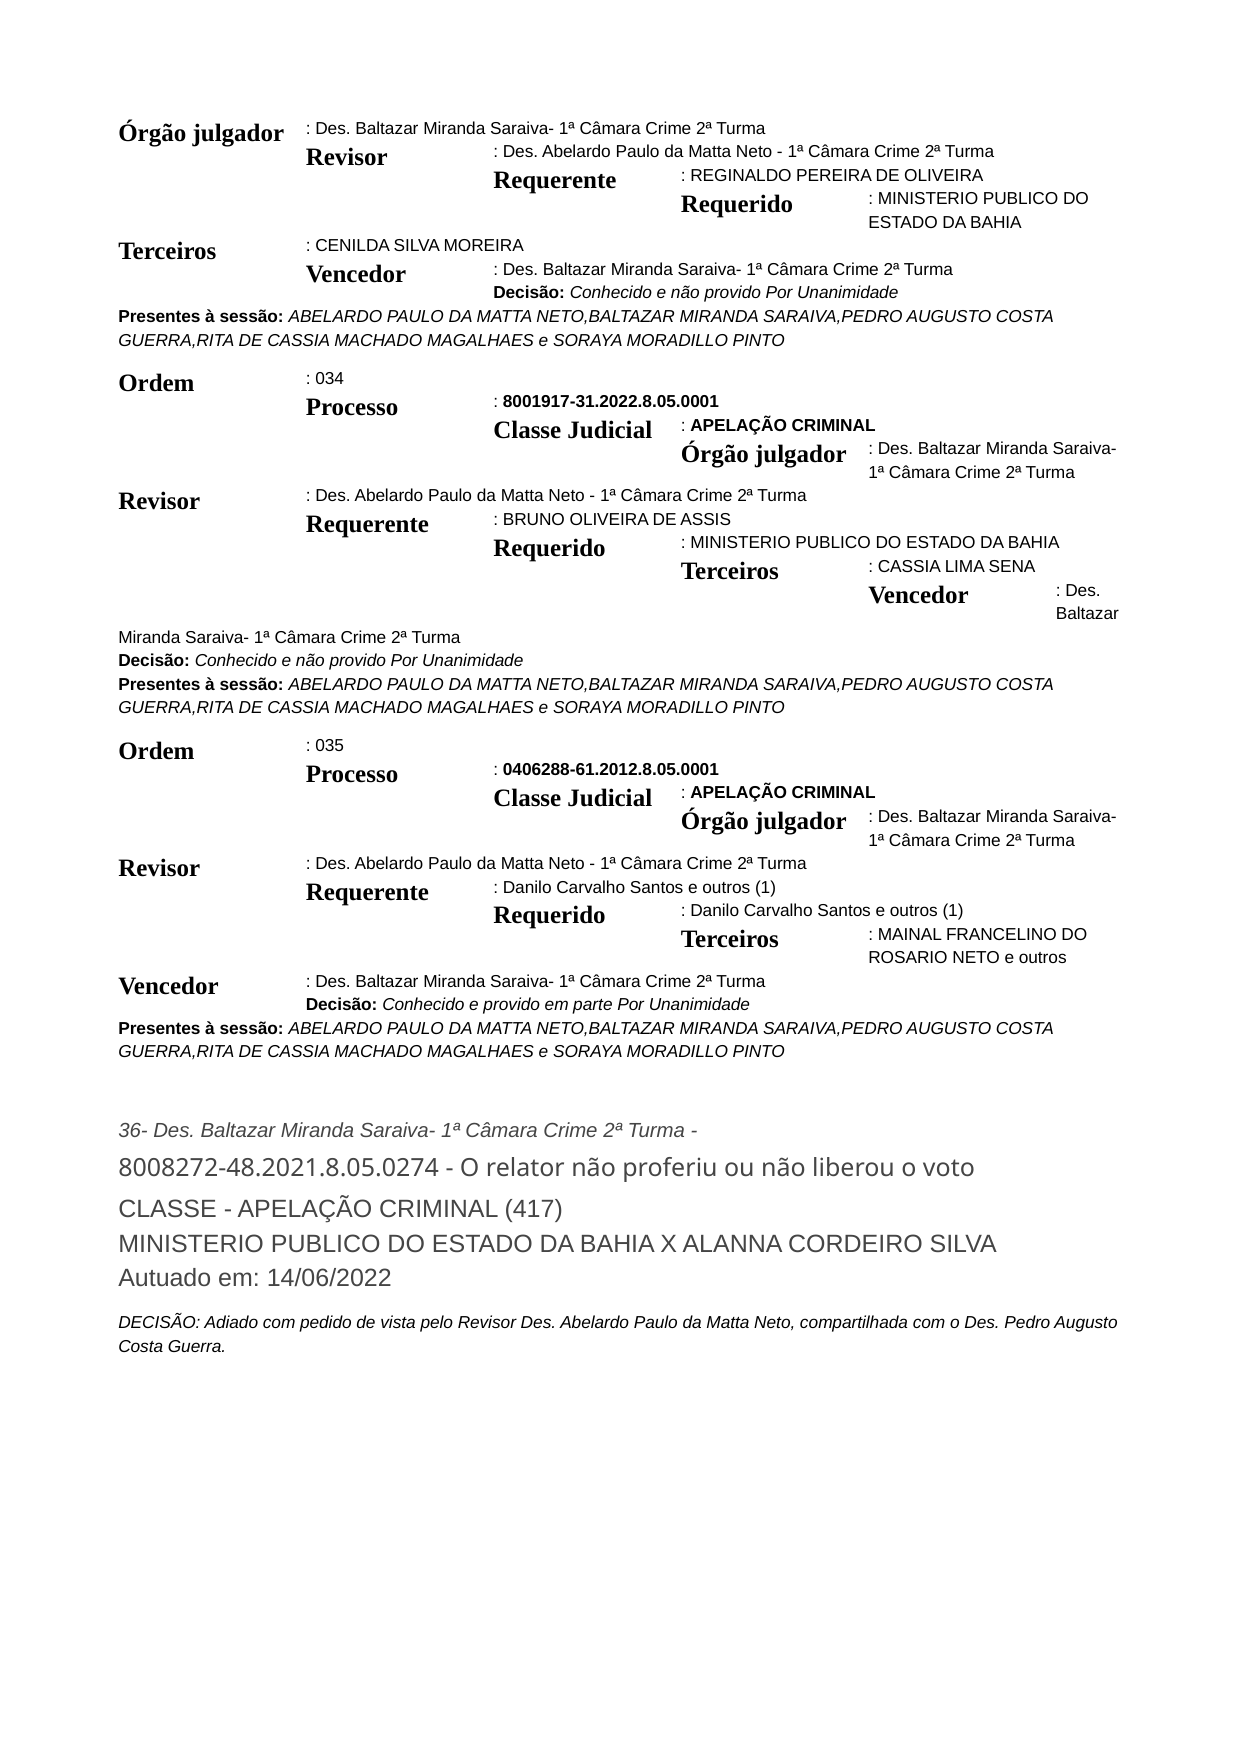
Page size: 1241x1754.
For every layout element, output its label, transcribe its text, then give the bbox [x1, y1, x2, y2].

text [118, 767, 306, 779]
text Revisor [118, 853, 306, 882]
text Processo [306, 392, 493, 420]
text Revisor [306, 142, 493, 170]
text Ordem [118, 368, 306, 397]
text Terceiros [681, 924, 868, 953]
text Requerido [493, 901, 681, 929]
text Decisão: Conhecido e não provido Por Unanimidade [118, 283, 1122, 303]
text Órgão julgador [681, 439, 868, 467]
text : CENILDA SILVA MOREIRA [306, 236, 1122, 256]
text 36- Des. Baltazar Miranda Saraiva- 1ª Câmara Crime 2ª Turma - [118, 1118, 1122, 1141]
text Presentes à sessão: ABELARDO PAULO DA MATTA NETO,BALTAZAR MIRANDA SARAIVA,PEDRO AUGUSTO COSTA GUERRA,RITA DE CASSIA MACHADO MAGALHAES e SORAYA MORADILLO PINTO [118, 1018, 1122, 1062]
text : MAINAL FRANCELINO DO ROSARIO NETO e outros [118, 924, 1122, 967]
text Revisor [118, 486, 306, 514]
text : Des. Abelardo Paulo da Matta Neto - 1ª Câmara Crime 2ª Turma [306, 853, 1122, 873]
text Processo [306, 759, 493, 788]
text [118, 901, 493, 920]
text Classe Judicial [493, 415, 681, 444]
text Classe Judicial [493, 783, 681, 812]
text : Danilo Carvalho Santos e outros (1) [681, 901, 1122, 920]
text Terceiros [681, 556, 868, 585]
text : Des. Baltazar Miranda Saraiva- 1ª Câmara Crime 2ª Turma [493, 259, 1122, 279]
text [118, 415, 493, 435]
text Decisão: Conhecido e não provido Por Unanimidade [118, 651, 1122, 670]
text : 035 [306, 736, 1122, 756]
text Órgão julgador [118, 118, 306, 147]
text Requerente [306, 509, 493, 538]
text : CASSIA LIMA SENA [868, 556, 1122, 576]
subtitle 8008272-48.2021.8.05.0274 - O relator não proferiu ou não liberou o voto [118, 1149, 1122, 1183]
text [118, 783, 493, 803]
text : 034 [306, 368, 1122, 388]
text Vencedor [306, 259, 493, 288]
text : MINISTERIO PUBLICO DO ESTADO DA BAHIA [118, 189, 1122, 232]
text : 8001917-31.2022.8.05.0001 [493, 392, 1122, 411]
text [118, 399, 306, 411]
text DECISÃO: Adiado com pedido de vista pelo Revisor Des. Abelardo Paulo da Matta Neto, compartilhada com o Des. Pedro Augusto Costa Guerra. [118, 1313, 1122, 1356]
text : Des. Baltazar Miranda Saraiva- 1ª Câmara Crime 2ª Turma [118, 806, 1122, 850]
text Requerente [306, 877, 493, 906]
text : Des. Abelardo Paulo da Matta Neto - 1ª Câmara Crime 2ª Turma [306, 486, 1122, 506]
text : APELAÇÃO CRIMINAL [681, 783, 1122, 803]
text Vencedor [118, 971, 306, 1000]
text : Des. Baltazar Miranda Saraiva- 1ª Câmara Crime 2ª Turma [306, 118, 1122, 138]
text Presentes à sessão: ABELARDO PAULO DA MATTA NETO,BALTAZAR MIRANDA SARAIVA,PEDRO AUGUSTO COSTA GUERRA,RITA DE CASSIA MACHADO MAGALHAES e SORAYA MORADILLO PINTO [118, 306, 1122, 350]
text Terceiros [118, 236, 306, 264]
text [118, 149, 306, 161]
text CLASSE - APELAÇÃO CRIMINAL (417) MINISTERIO PUBLICO DO ESTADO DA BAHIA X ALANNA CORDEIRO SILVA Autuado em: 14/06/2022 [118, 1194, 1122, 1292]
text Órgão julgador [681, 806, 868, 835]
text Vencedor [868, 580, 1056, 609]
text [118, 556, 681, 576]
text : REGINALDO PEREIRA DE OLIVEIRA [681, 165, 1122, 185]
text : Danilo Carvalho Santos e outros (1) [493, 877, 1122, 897]
text Requerente [493, 165, 681, 194]
text [118, 533, 493, 553]
text : APELAÇÃO CRIMINAL [681, 415, 1122, 435]
text [118, 517, 306, 529]
text : 0406288-61.2012.8.05.0001 [493, 759, 1122, 779]
text : Des. Baltazar Miranda Saraiva- 1ª Câmara Crime 2ª Turma [306, 971, 1122, 991]
text [118, 885, 306, 897]
text Decisão: Conhecido e provido em parte Por Unanimidade [118, 995, 1122, 1014]
text Ordem [118, 736, 306, 764]
text [118, 267, 306, 279]
text Presentes à sessão: ABELARDO PAULO DA MATTA NETO,BALTAZAR MIRANDA SARAIVA,PEDRO AUGUSTO COSTA GUERRA,RITA DE CASSIA MACHADO MAGALHAES e SORAYA MORADILLO PINTO [118, 674, 1122, 717]
text : Des. Baltazar Miranda Saraiva- 1ª Câmara Crime 2ª Turma [118, 439, 1122, 482]
text Requerido [493, 533, 681, 562]
text : Des. Baltazar Miranda Saraiva- 1ª Câmara Crime 2ª Turma [118, 580, 1122, 647]
text Requerido [681, 189, 868, 217]
text : Des. Abelardo Paulo da Matta Neto - 1ª Câmara Crime 2ª Turma [493, 142, 1122, 161]
text : MINISTERIO PUBLICO DO ESTADO DA BAHIA [681, 533, 1122, 553]
text : BRUNO OLIVEIRA DE ASSIS [493, 509, 1122, 529]
text [118, 165, 493, 185]
